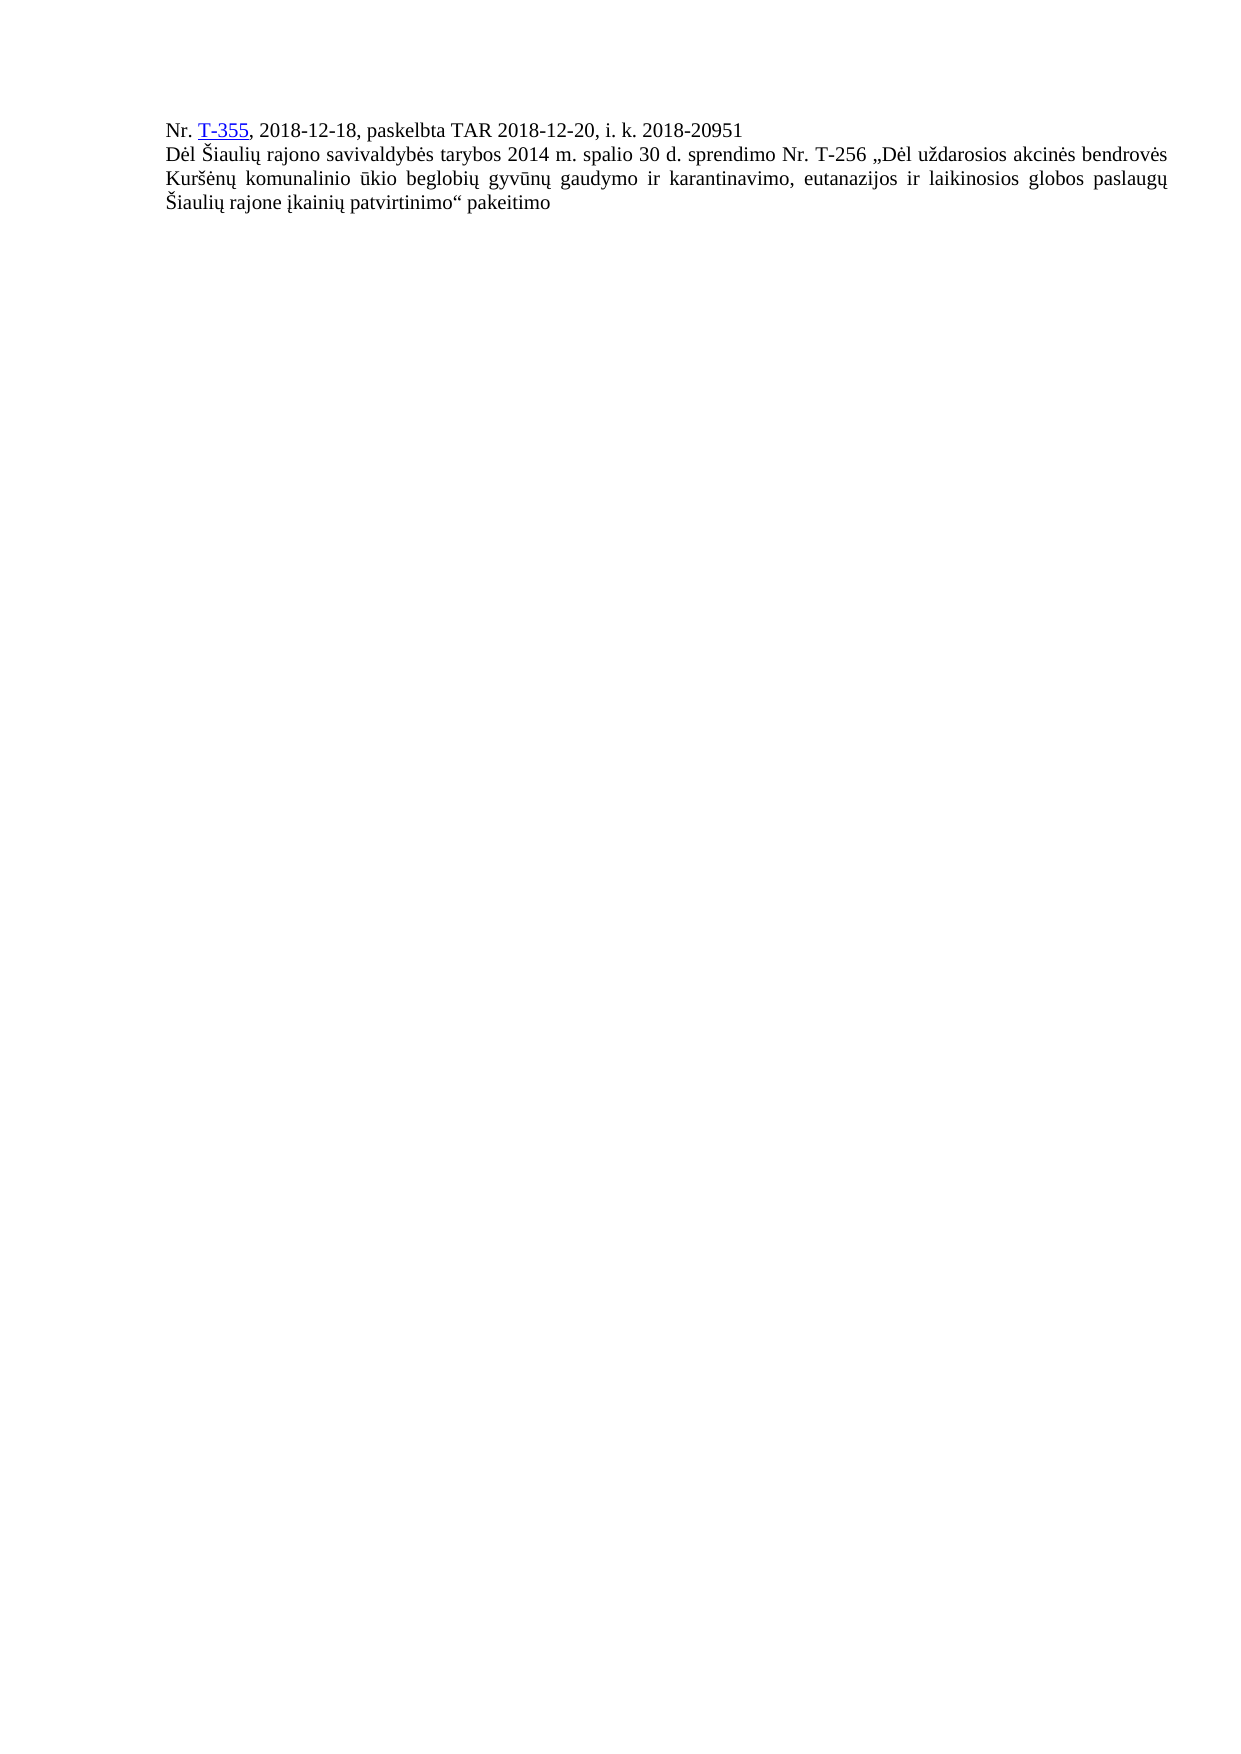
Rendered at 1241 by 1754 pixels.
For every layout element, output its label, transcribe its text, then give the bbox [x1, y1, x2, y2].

text Nr. T-355, 2018-12-18, paskelbta TAR 2018-12-20, i. k. 2018-20951 [165, 118, 1169, 142]
text Dėl Šiaulių rajono savivaldybės tarybos 2014 m. spalio 30 d. sprendimo Nr. T-256 „Dėl uždarosios akcinės bendrovės Kuršėnų komunalinio ūkio beglobių gyvūnų gaudymo ir karantinavimo, eutanazijos ir laikinosios globos paslaugų Šiaulių rajone įkainių patvirtinimo“ pakeitimo [165, 142, 1169, 214]
